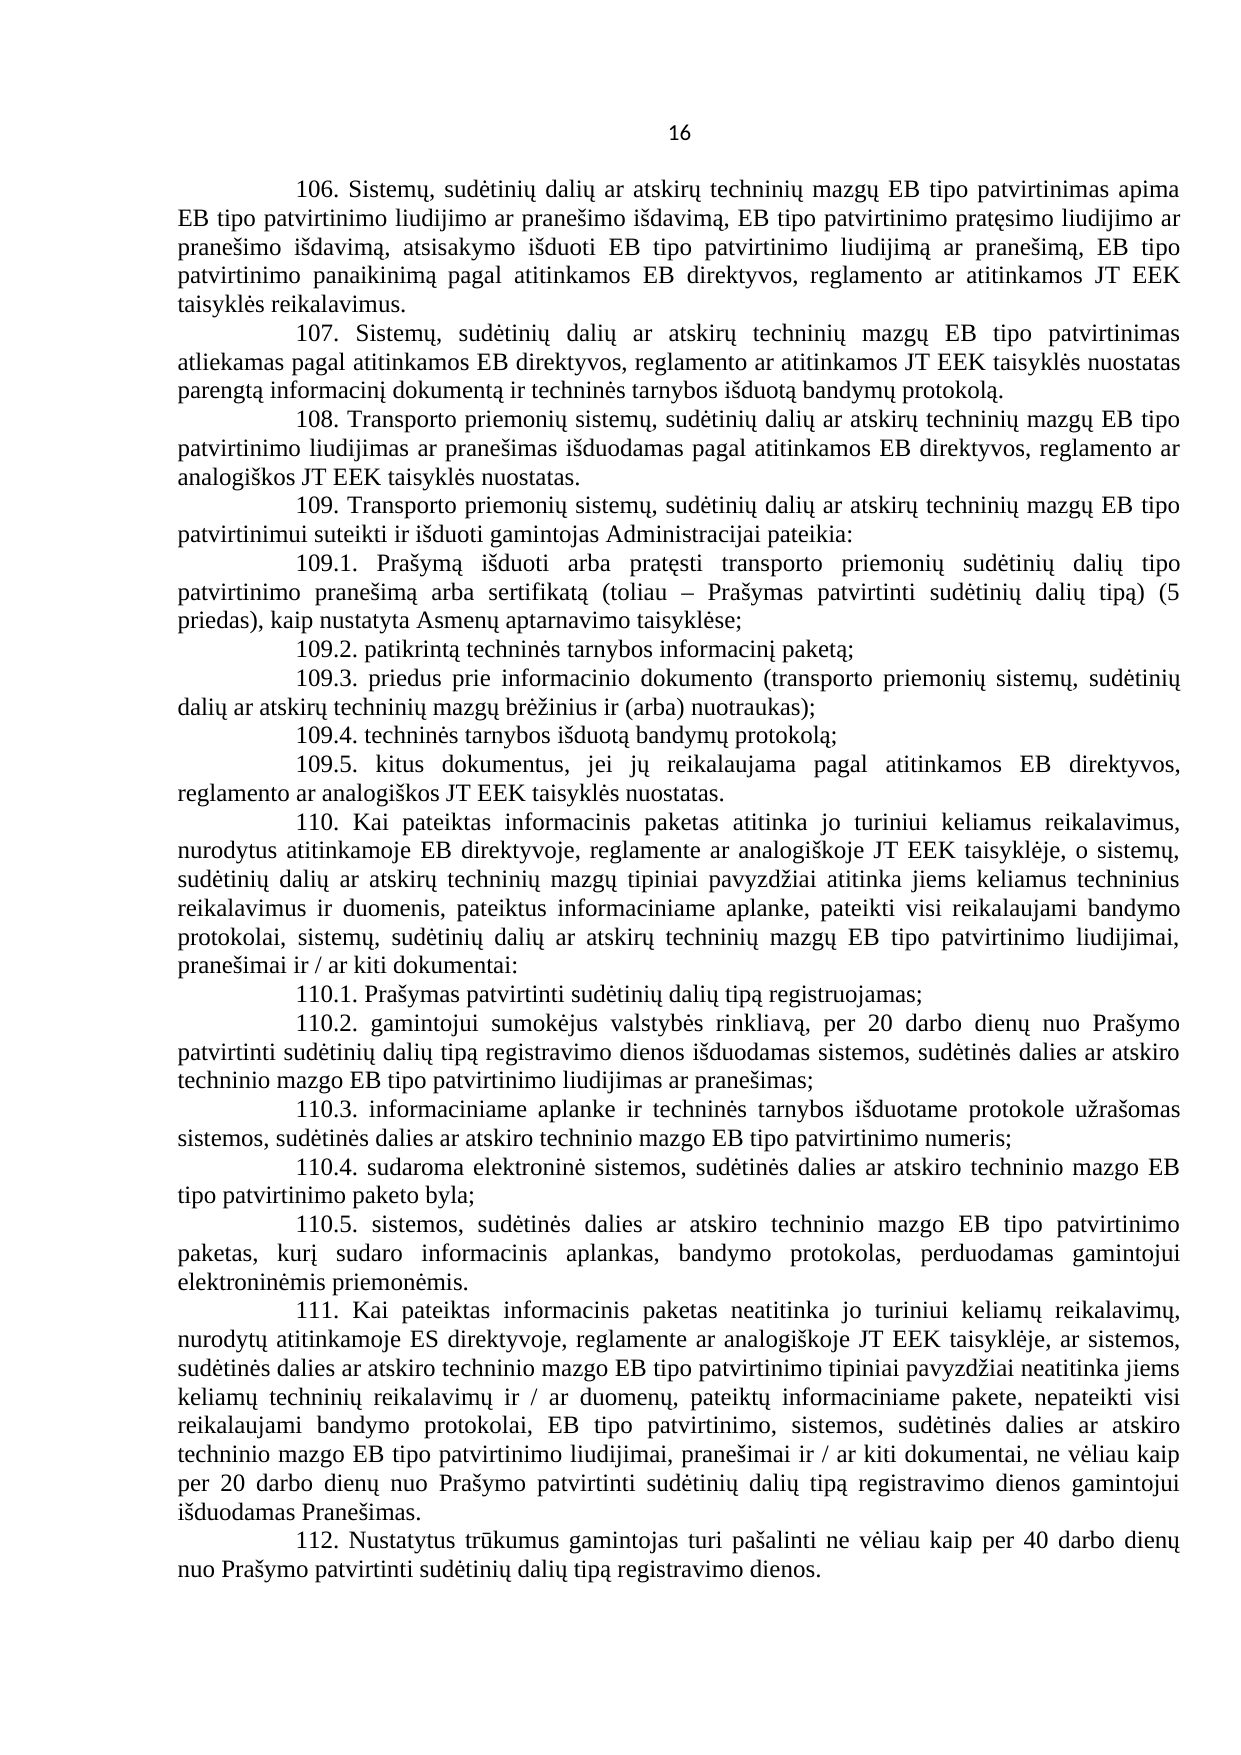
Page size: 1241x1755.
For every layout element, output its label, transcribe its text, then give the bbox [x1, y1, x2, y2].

text 111. Kai pateiktas informacinis paketas neatitinka jo turiniui keliamų reikalavimų, nurodytų atitinkamoje ES direktyvoje, reglamente ar analogiškoje JT EEK taisyklėje, ar sistemos, sudėtinės dalies ar atskiro techninio mazgo EB tipo patvirtinimo tipiniai pavyzdžiai neatitinka jiems keliamų techninių reikalavimų ir / ar duomenų, pateiktų informaciniame pakete, nepateikti visi reikalaujami bandymo protokolai, EB tipo patvirtinimo, sistemos, sudėtinės dalies ar atskiro techninio mazgo EB tipo patvirtinimo liudijimai, pranešimai ir / ar kiti dokumentai, ne vėliau kaip per 20 darbo dienų nuo Prašymo patvirtinti sudėtinių dalių tipą registravimo dienos gamintojui išduodamas Pranešimas. [177, 1295, 1181, 1525]
text 109.2. patikrintą techninės tarnybos informacinį paketą; [177, 634, 1181, 663]
text 110.3. informaciniame aplanke ir techninės tarnybos išduotame protokole užrašomas sistemos, sudėtinės dalies ar atskiro techninio mazgo EB tipo patvirtinimo numeris; [177, 1094, 1181, 1152]
text 109.5. kitus dokumentus, jei jų reikalaujama pagal atitinkamos EB direktyvos, reglamento ar analogiškos JT EEK taisyklės nuostatas. [177, 749, 1181, 807]
text 112. Nustatytus trūkumus gamintojas turi pašalinti ne vėliau kaip per 40 darbo dienų nuo Prašymo patvirtinti sudėtinių dalių tipą registravimo dienos. [177, 1525, 1181, 1583]
text 110.5. sistemos, sudėtinės dalies ar atskiro techninio mazgo EB tipo patvirtinimo paketas, kurį sudaro informacinis aplankas, bandymo protokolas, perduodamas gamintojui elektroninėmis priemonėmis. [177, 1209, 1181, 1295]
text 106. Sistemų, sudėtinių dalių ar atskirų techninių mazgų EB tipo patvirtinimas apima EB tipo patvirtinimo liudijimo ar pranešimo išdavimą, EB tipo patvirtinimo pratęsimo liudijimo ar pranešimo išdavimą, atsisakymo išduoti EB tipo patvirtinimo liudijimą ar pranešimą, EB tipo patvirtinimo panaikinimą pagal atitinkamos EB direktyvos, reglamento ar atitinkamos JT EEK taisyklės reikalavimus. [177, 174, 1181, 318]
text 109. Transporto priemonių sistemų, sudėtinių dalių ar atskirų techninių mazgų EB tipo patvirtinimui suteikti ir išduoti gamintojas Administracijai pateikia: [177, 490, 1181, 548]
text 107. Sistemų, sudėtinių dalių ar atskirų techninių mazgų EB tipo patvirtinimas atliekamas pagal atitinkamos EB direktyvos, reglamento ar atitinkamos JT EEK taisyklės nuostatas parengtą informacinį dokumentą ir techninės tarnybos išduotą bandymų protokolą. [177, 318, 1181, 404]
text 109.4. techninės tarnybos išduotą bandymų protokolą; [177, 720, 1181, 749]
text 108. Transporto priemonių sistemų, sudėtinių dalių ar atskirų techninių mazgų EB tipo patvirtinimo liudijimas ar pranešimas išduodamas pagal atitinkamos EB direktyvos, reglamento ar analogiškos JT EEK taisyklės nuostatas. [177, 404, 1181, 490]
text 109.3. priedus prie informacinio dokumento (transporto priemonių sistemų, sudėtinių dalių ar atskirų techninių mazgų brėžinius ir (arba) nuotraukas); [177, 663, 1181, 720]
text 109.1. Prašymą išduoti arba pratęsti transporto priemonių sudėtinių dalių tipo patvirtinimo pranešimą arba sertifikatą (toliau – Prašymas patvirtinti sudėtinių dalių tipą) (5 priedas), kaip nustatyta Asmenų aptarnavimo taisyklėse; [177, 548, 1181, 634]
text 110.4. sudaroma elektroninė sistemos, sudėtinės dalies ar atskiro techninio mazgo EB tipo patvirtinimo paketo byla; [177, 1152, 1181, 1209]
text 110. Kai pateiktas informacinis paketas atitinka jo turiniui keliamus reikalavimus, nurodytus atitinkamoje EB direktyvoje, reglamente ar analogiškoje JT EEK taisyklėje, o sistemų, sudėtinių dalių ar atskirų techninių mazgų tipiniai pavyzdžiai atitinka jiems keliamus techninius reikalavimus ir duomenis, pateiktus informaciniame aplanke, pateikti visi reikalaujami bandymo protokolai, sistemų, sudėtinių dalių ar atskirų techninių mazgų EB tipo patvirtinimo liudijimai, pranešimai ir / ar kiti dokumentai: [177, 807, 1181, 979]
text 110.2. gamintojui sumokėjus valstybės rinkliavą, per 20 darbo dienų nuo Prašymo patvirtinti sudėtinių dalių tipą registravimo dienos išduodamas sistemos, sudėtinės dalies ar atskiro techninio mazgo EB tipo patvirtinimo liudijimas ar pranešimas; [177, 1008, 1181, 1094]
text 110.1. Prašymas patvirtinti sudėtinių dalių tipą registruojamas; [177, 979, 1181, 1008]
